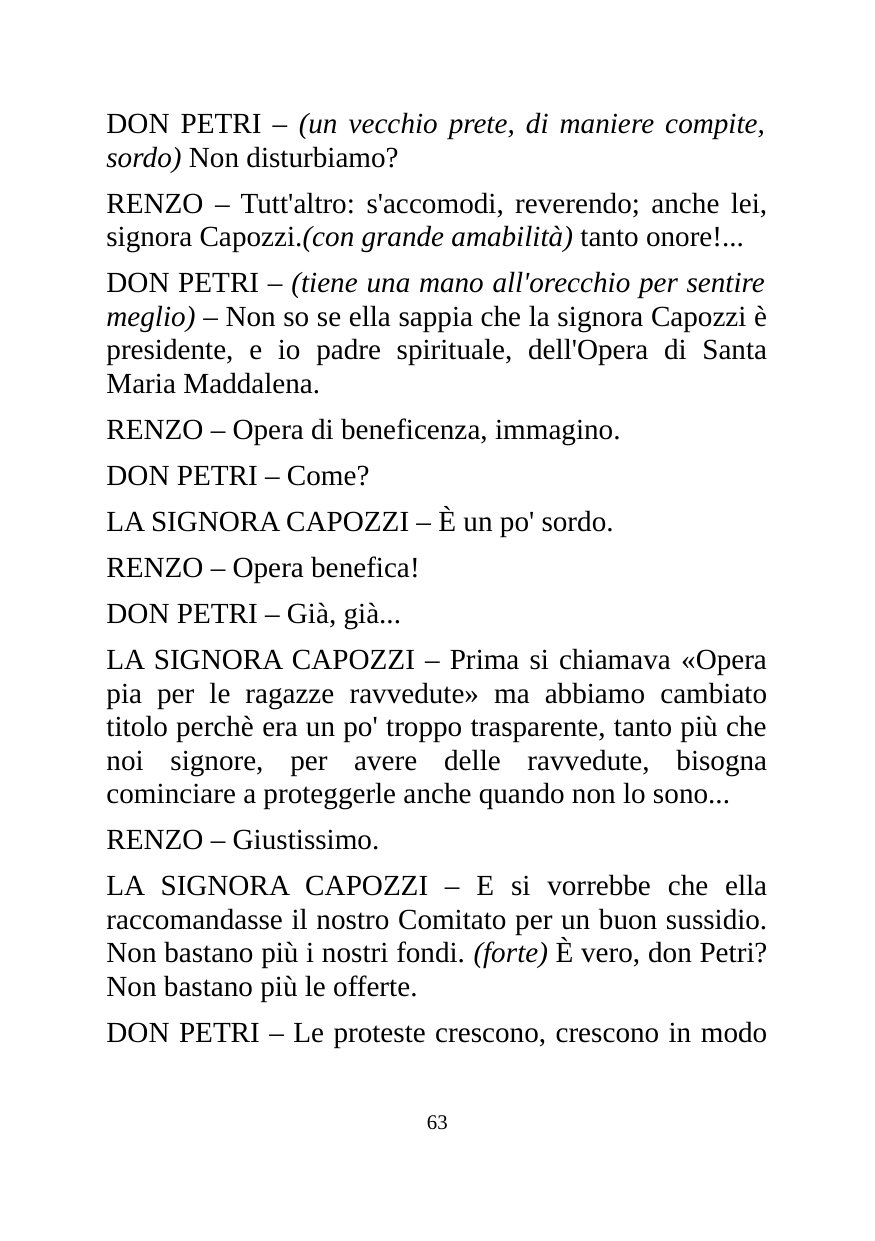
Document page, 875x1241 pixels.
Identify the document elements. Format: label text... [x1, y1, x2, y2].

text DON PETRI – (un vecchio prete, di maniere compite, sordo) Non disturbiamo? [106, 106, 768, 173]
text RENZO – Opera di beneficenza, immagino. [106, 412, 768, 446]
text DON PETRI – (tiene una mano all'orecchio per sentire meglio) – Non so se ella sappia che la signora Capozzi è presidente, e io padre spirituale, dell'Opera di Santa Maria Maddalena. [106, 265, 768, 399]
text DON PETRI – Già, già... [106, 596, 768, 630]
text LA SIGNORA CAPOZZI – È un po' sordo. [106, 504, 768, 538]
text LA SIGNORA CAPOZZI – E si vorrebbe che ella raccomandasse il nostro Comitato per un buon sussidio. Non bastano più i nostri fondi. (forte) È vero, don Petri? Non bastano più le offerte. [106, 868, 768, 1003]
text DON PETRI – Come? [106, 458, 768, 492]
text DON PETRI – Le proteste crescono, crescono in modo [106, 1015, 768, 1049]
text LA SIGNORA CAPOZZI – Prima si chiamava «Opera pia per le ragazze ravvedute» ma abbiamo cambiato titolo perchè era un po' troppo trasparente, tanto più che noi signore, per avere delle ravvedute, bisogna cominciare a proteggerle anche quando non lo sono... [106, 642, 768, 810]
text RENZO – Giustissimo. [106, 822, 768, 856]
text RENZO – Opera benefica! [106, 550, 768, 584]
text RENZO – Tutt'altro: s'accomodi, reverendo; anche lei, signora Capozzi.(con grande amabilità) tanto onore!... [106, 186, 768, 253]
